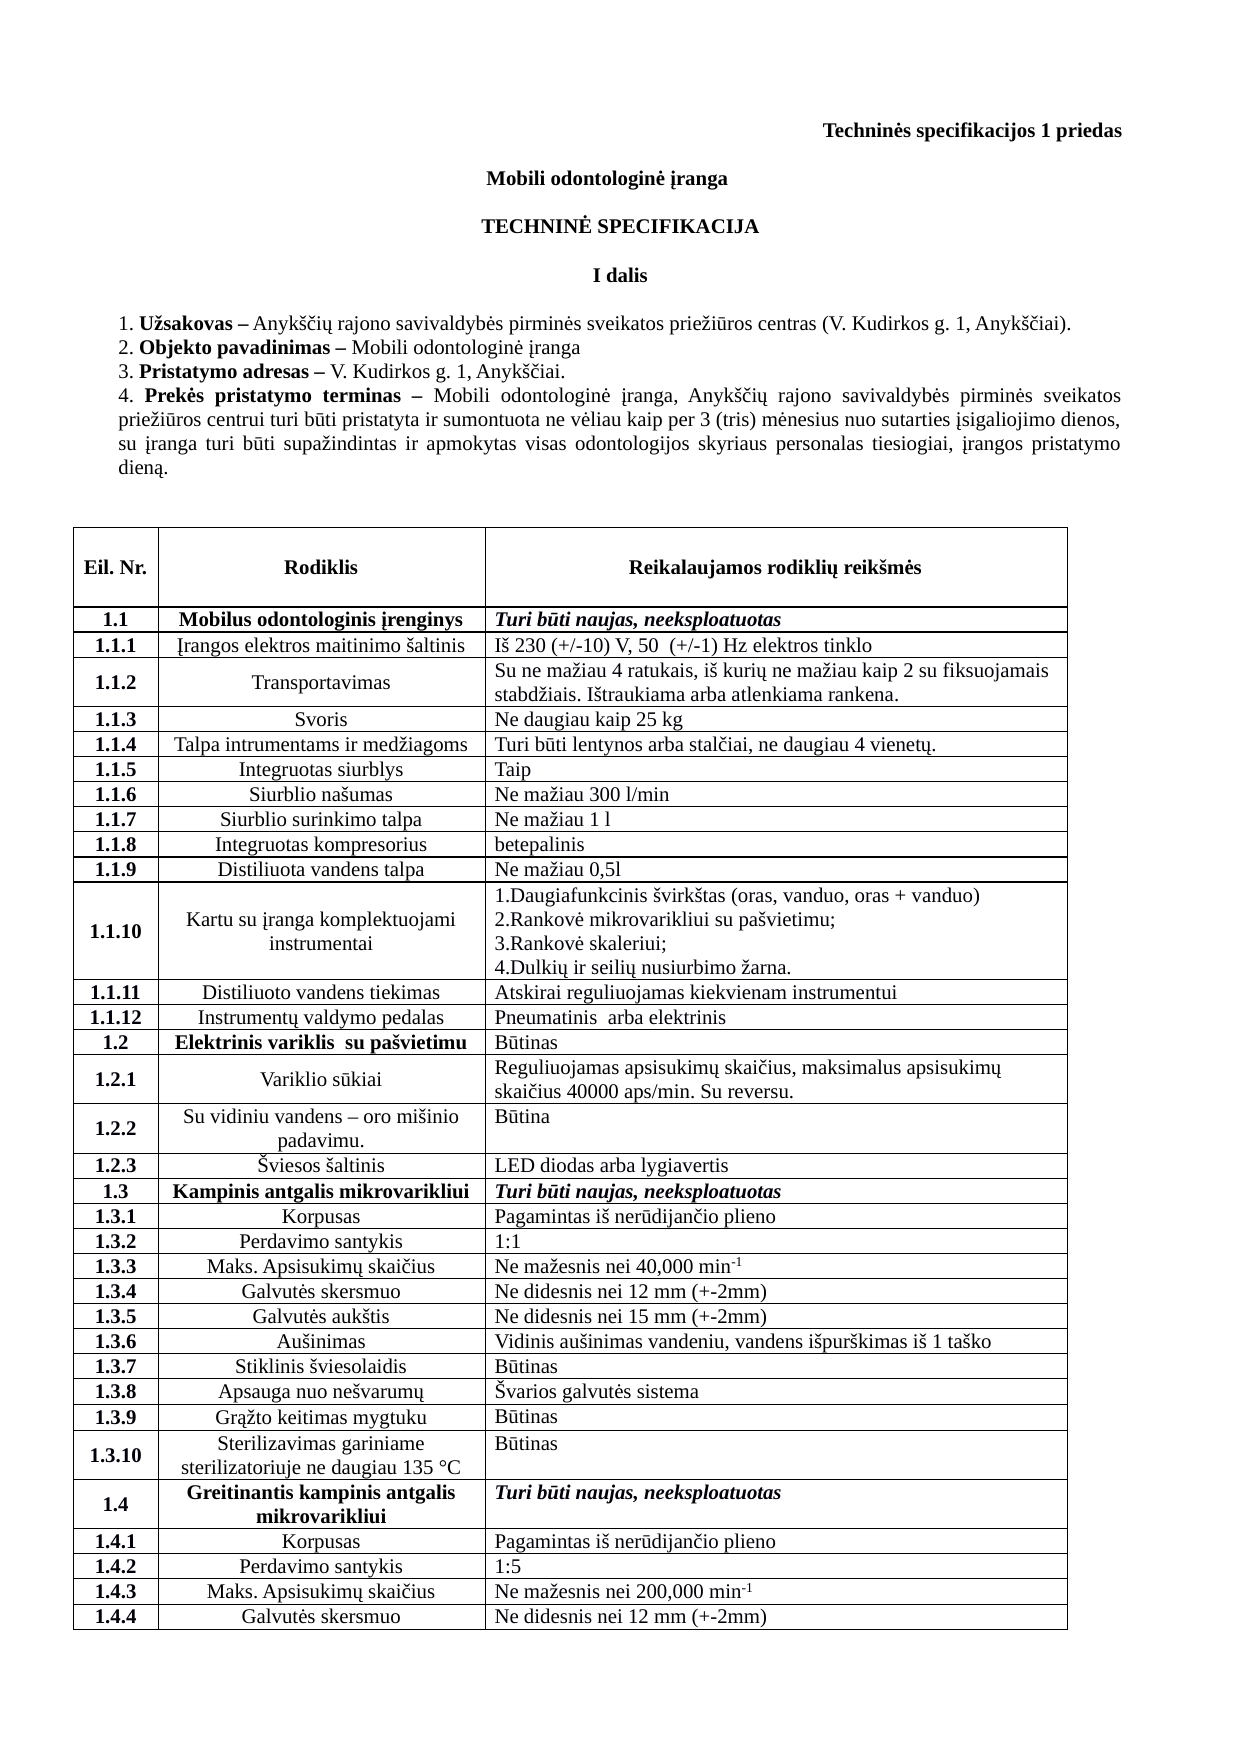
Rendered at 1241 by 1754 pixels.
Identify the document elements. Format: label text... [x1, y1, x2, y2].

table_cell Būtinas [486, 1030, 1067, 1054]
text Mobili odontologinė įranga [118, 166, 1122, 190]
table_cell 1.3.5 [74, 1304, 158, 1328]
table_cell 1.1.9 [74, 858, 158, 881]
table_cell 1.2.1 [74, 1055, 158, 1103]
table_cell Ne didesnis nei 12 mm (+-2mm) [486, 1605, 1067, 1628]
table_cell 1.3.1 [74, 1204, 158, 1228]
table_cell 1.1.3 [74, 707, 158, 731]
table_cell Pneumatinis arba elektrinis [486, 1005, 1067, 1029]
table_cell Šviesos šaltinis [159, 1154, 485, 1177]
table_cell Būtina [486, 1104, 1067, 1152]
table_cell Būtinas [486, 1431, 1067, 1479]
text 4. Prekės pristatymo terminas – Mobili odontologinė įranga, Anykščių rajono savivaldybės pirminės sveikatos priežiūros centrui turi būti pristatyta ir sumontuota ne vėliau kaip per 3 (tris) mėnesius nuo sutarties įsigaliojimo dienos, su įranga turi būti supažindintas ir apmokytas visas odontologijos skyriaus personalas tiesiogiai, įrangos pristatymo dieną. [118, 383, 1122, 479]
table_cell 1.1.4 [74, 732, 158, 756]
table_cell Apsauga nuo nešvarumų [159, 1379, 485, 1403]
table_cell 1.1.8 [74, 832, 158, 856]
table_cell 1.Daugiafunkcinis švirkštas (oras, vanduo, oras + vanduo) 2.Rankovė mikrovarikliui su pašvietimu; 3.Rankovė skaleriui; 4.Dulkių ir seilių nusiurbimo žarna. [486, 883, 1067, 979]
table_cell Sterilizavimas gariniame sterilizatoriuje ne daugiau 135 °C [159, 1431, 485, 1479]
table_cell Distiliuoto vandens tiekimas [159, 980, 485, 1004]
table_cell Ne mažiau 300 l/min [486, 782, 1067, 806]
table_cell Su vidiniu vandens – oro mišinio padavimu. [159, 1104, 485, 1152]
table_cell Korpusas [159, 1529, 485, 1553]
table_cell 1.4 [74, 1480, 158, 1528]
table_cell Mobilus odontologinis įrenginys [159, 608, 485, 631]
table_cell Turi būti naujas, neeksploatuotas [486, 1480, 1067, 1528]
table_cell 1.1.1 [74, 633, 158, 657]
table_cell Iš 230 (+/-10) V, 50 (+/-1) Hz elektros tinklo [486, 633, 1067, 657]
table_cell Būtinas [486, 1405, 1067, 1430]
table_cell 1.2 [74, 1030, 158, 1054]
table_cell Turi būti naujas, neeksploatuotas [486, 1179, 1067, 1203]
table_cell 1.2.2 [74, 1104, 158, 1152]
table_cell 1:5 [486, 1554, 1067, 1578]
table_cell Integruotas siurblys [159, 757, 485, 781]
table_cell 1.3.2 [74, 1229, 158, 1253]
table_cell Galvutės aukštis [159, 1304, 485, 1328]
table_cell Kartu su įranga komplektuojami instrumentai [159, 883, 485, 979]
table_cell 1.1.5 [74, 757, 158, 781]
table_cell Transportavimas [159, 658, 485, 706]
table_cell 1.3.10 [74, 1431, 158, 1479]
table_cell Ne mažesnis nei 40,000 min-1 [486, 1254, 1067, 1278]
table_cell Švarios galvutės sistema [486, 1379, 1067, 1403]
table_header Eil. Nr. [74, 528, 158, 606]
table_cell Pagamintas iš nerūdijančio plieno [486, 1529, 1067, 1553]
table_cell 1.4.4 [74, 1605, 158, 1628]
table_cell 1.3.3 [74, 1254, 158, 1278]
table_cell 1.1.12 [74, 1005, 158, 1029]
text 1. Užsakovas – Anykščių rajono savivaldybės pirminės sveikatos priežiūros centras (V. Kudirkos g. 1, Anykščiai). [118, 311, 1122, 335]
table_cell Pagamintas iš nerūdijančio plieno [486, 1204, 1067, 1228]
table_cell 1.4.3 [74, 1579, 158, 1603]
table_cell Turi būti lentynos arba stalčiai, ne daugiau 4 vienetų. [486, 732, 1067, 756]
table_cell Ne mažiau 1 l [486, 807, 1067, 831]
text TECHNINĖ SPECIFIKACIJA [118, 214, 1122, 238]
table_cell Įrangos elektros maitinimo šaltinis [159, 633, 485, 657]
table_cell Ne didesnis nei 15 mm (+-2mm) [486, 1304, 1067, 1328]
table_cell 1.3.4 [74, 1279, 158, 1303]
table_cell Galvutės skersmuo [159, 1605, 485, 1628]
table_cell Siurblio našumas [159, 782, 485, 806]
table_cell Greitinantis kampinis antgalis mikrovarikliui [159, 1480, 485, 1528]
table_cell Maks. Apsisukimų skaičius [159, 1579, 485, 1603]
table_cell Distiliuota vandens talpa [159, 858, 485, 881]
table_cell Perdavimo santykis [159, 1554, 485, 1578]
table_cell Maks. Apsisukimų skaičius [159, 1254, 485, 1278]
table_cell 1.1.6 [74, 782, 158, 806]
table_cell 1.2.3 [74, 1154, 158, 1177]
text Techninės specifikacijos 1 priedas [118, 118, 1122, 142]
table_cell 1.1.10 [74, 883, 158, 979]
table_cell Siurblio surinkimo talpa [159, 807, 485, 831]
table_header Rodiklis [159, 528, 485, 606]
table_cell Svoris [159, 707, 485, 731]
text 3. Pristatymo adresas – V. Kudirkos g. 1, Anykščiai. [118, 359, 1122, 383]
table_cell 1.3.6 [74, 1329, 158, 1353]
table_cell Taip [486, 757, 1067, 781]
text 2. Objekto pavadinimas – Mobili odontologinė įranga [118, 335, 1122, 359]
table_cell 1.3.9 [74, 1405, 158, 1430]
table_cell Galvutės skersmuo [159, 1279, 485, 1303]
table_cell Ne mažiau 0,5l [486, 858, 1067, 881]
table_cell Instrumentų valdymo pedalas [159, 1005, 485, 1029]
table_cell Integruotas kompresorius [159, 832, 485, 856]
table_cell 1.3 [74, 1179, 158, 1203]
table_cell Stiklinis šviesolaidis [159, 1354, 485, 1378]
table_cell Reguliuojamas apsisukimų skaičius, maksimalus apsisukimų skaičius 40000 aps/min. Su reversu. [486, 1055, 1067, 1103]
table_cell Būtinas [486, 1354, 1067, 1378]
table_cell LED diodas arba lygiavertis [486, 1154, 1067, 1177]
table_cell Atskirai reguliuojamas kiekvienam instrumentui [486, 980, 1067, 1004]
table_cell Ne daugiau kaip 25 kg [486, 707, 1067, 731]
table_cell Turi būti naujas, neeksploatuotas [486, 608, 1067, 631]
table_cell Vidinis aušinimas vandeniu, vandens išpurškimas iš 1 taško [486, 1329, 1067, 1353]
table_header Reikalaujamos rodiklių reikšmės [486, 528, 1067, 606]
table_cell Ne didesnis nei 12 mm (+-2mm) [486, 1279, 1067, 1303]
table_cell Talpa intrumentams ir medžiagoms [159, 732, 485, 756]
table_cell Korpusas [159, 1204, 485, 1228]
table_cell 1.3.7 [74, 1354, 158, 1378]
text I dalis [118, 262, 1122, 287]
table_cell 1.1.11 [74, 980, 158, 1004]
table_cell Ne mažesnis nei 200,000 min-1 [486, 1579, 1067, 1603]
table_cell Elektrinis variklis su pašvietimu [159, 1030, 485, 1054]
table_cell 1.1 [74, 608, 158, 631]
table_cell 1.1.7 [74, 807, 158, 831]
table_cell 1.1.2 [74, 658, 158, 706]
table_cell Su ne mažiau 4 ratukais, iš kurių ne mažiau kaip 2 su fiksuojamais stabdžiais. Ištraukiama arba atlenkiama rankena. [486, 658, 1067, 706]
table_cell 1.4.1 [74, 1529, 158, 1553]
table_cell 1.3.8 [74, 1379, 158, 1403]
table_cell Variklio sūkiai [159, 1055, 485, 1103]
table_cell Kampinis antgalis mikrovarikliui [159, 1179, 485, 1203]
table_cell 1.4.2 [74, 1554, 158, 1578]
table_cell Grąžto keitimas mygtuku [159, 1405, 485, 1430]
table_cell Perdavimo santykis [159, 1229, 485, 1253]
table_cell Aušinimas [159, 1329, 485, 1353]
table_cell betepalinis [486, 832, 1067, 856]
table_cell 1:1 [486, 1229, 1067, 1253]
